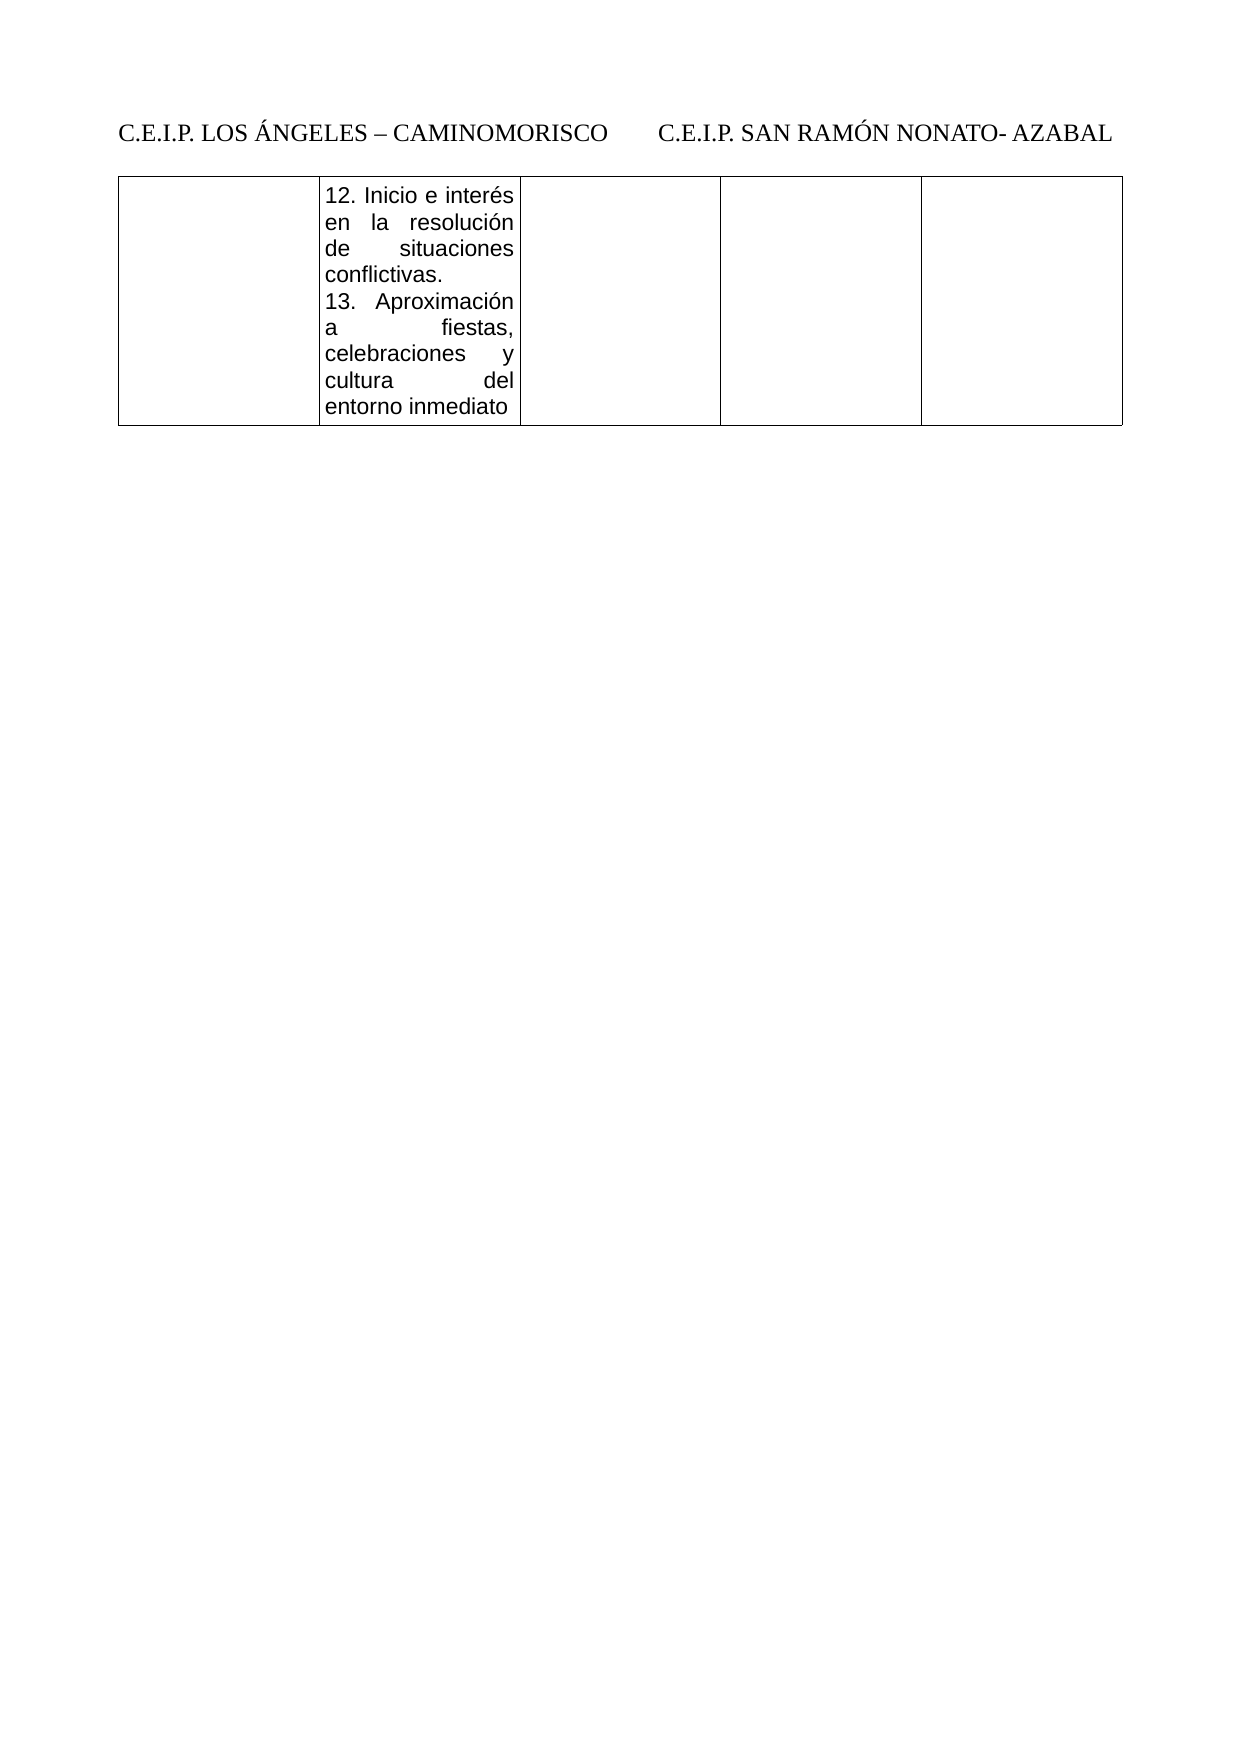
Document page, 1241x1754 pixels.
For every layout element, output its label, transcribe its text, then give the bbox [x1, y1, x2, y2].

table_header [119, 177, 319, 425]
table_header [521, 177, 720, 425]
table_header [922, 177, 1122, 425]
table_header [721, 177, 921, 425]
table_header 12. Inicio e interés en la resolución de situaciones conflictivas. 13. Aproximación a fiestas, celebraciones y cultura del entorno inmediato [320, 177, 520, 425]
